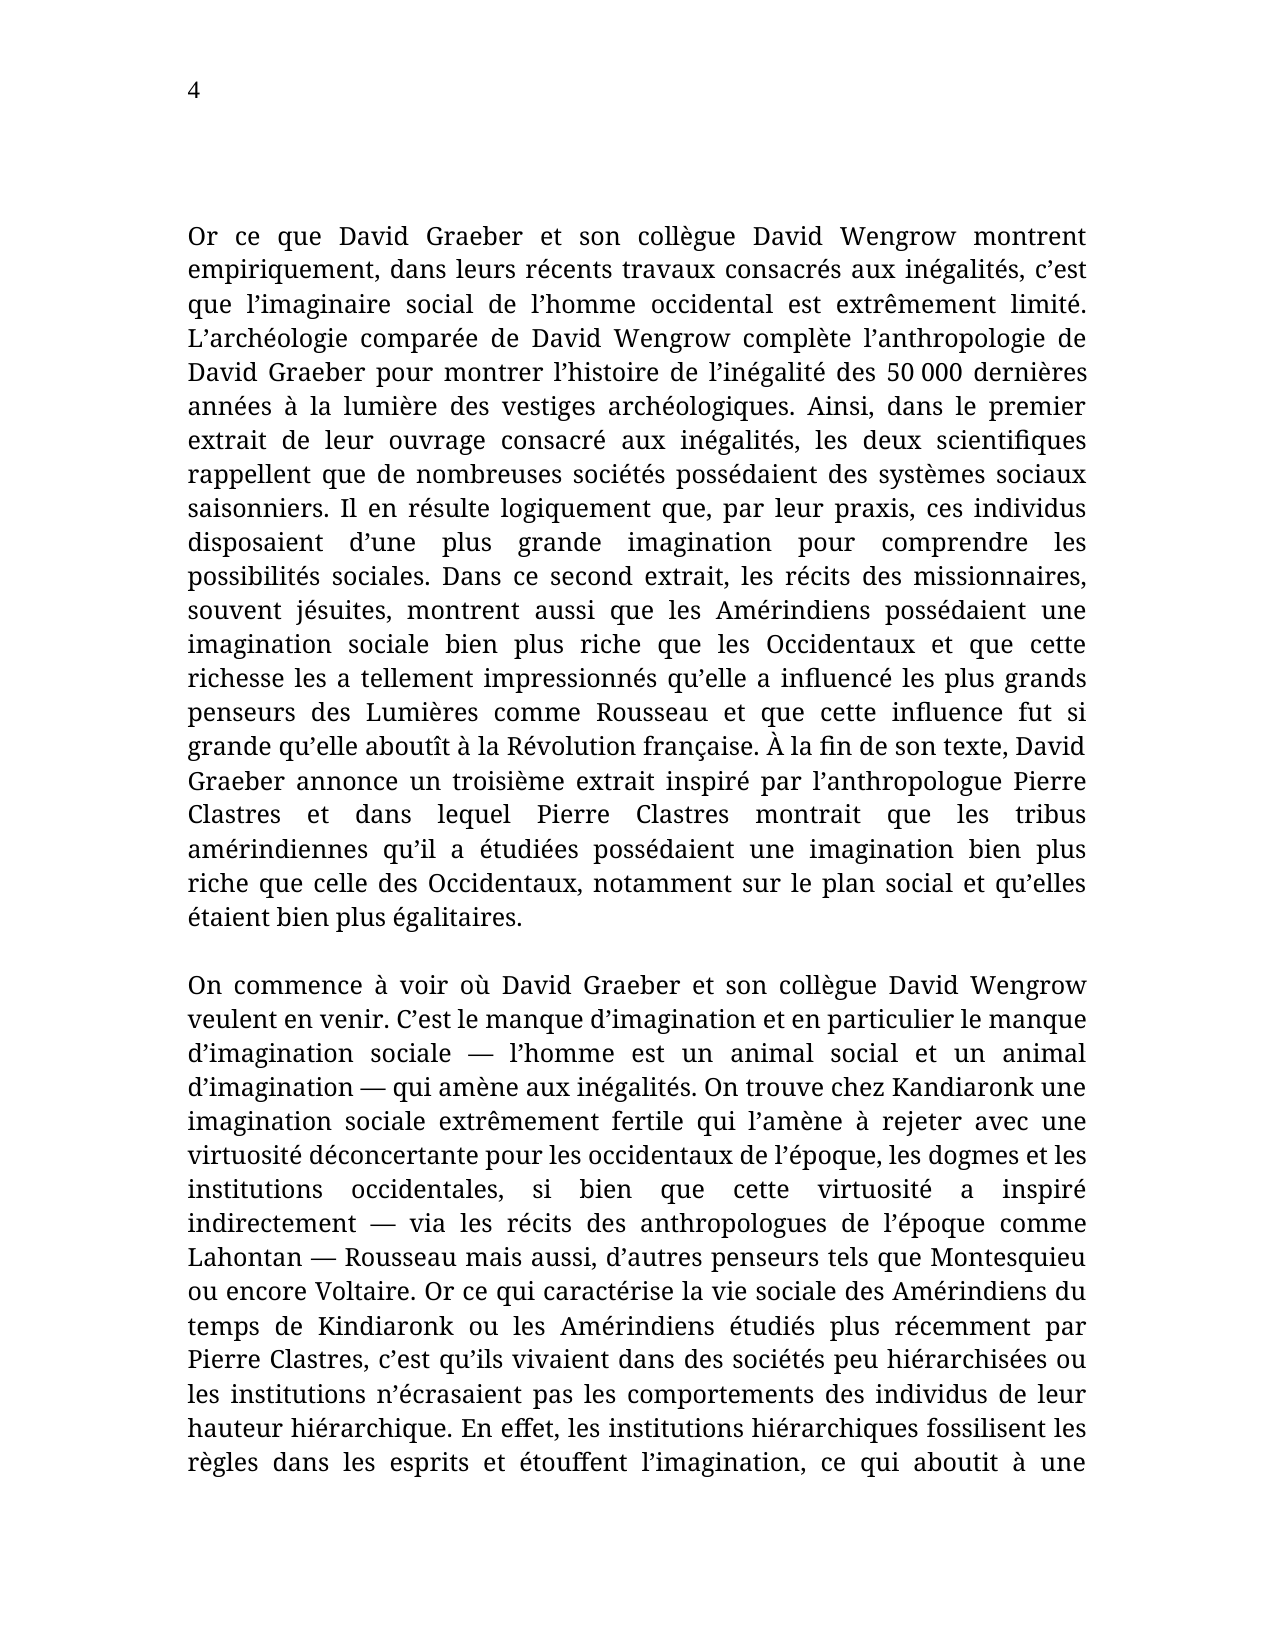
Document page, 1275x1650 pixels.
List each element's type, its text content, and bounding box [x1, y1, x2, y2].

text Or ce que David Graeber et son collègue David Wengrow montrent empiriquement, dans leurs récents travaux consacrés aux inégalités, c’est que l’imaginaire social de l’homme occidental est extrêmement limité. L’archéologie comparée de David Wengrow complète l’anthropologie de David Graeber pour montrer l’histoire de l’inégalité des 50 000 dernières années à la lumière des vestiges archéologiques. Ainsi, dans le premier extrait de leur ouvrage consacré aux inégalités, les deux scientifiques rappellent que de nombreuses sociétés possédaient des systèmes sociaux saisonniers. Il en résulte logiquement que, par leur praxis, ces individus disposaient d’une plus grande imagination pour comprendre les possibilités sociales. Dans ce second extrait, les récits des missionnaires, souvent jésuites, montrent aussi que les Amérindiens possédaient une imagination sociale bien plus riche que les Occidentaux et que cette richesse les a tellement impressionnés qu’elle a influencé les plus grands penseurs des Lumières comme Rousseau et que cette influence fut si grande qu’elle aboutît à la Révolution française. À la fin de son texte, David Graeber annonce un troisième extrait inspiré par l’anthropologue Pierre Clastres et dans lequel Pierre Clastres montrait que les tribus amérindiennes qu’il a étudiées possédaient une imagination bien plus riche que celle des Occidentaux, notamment sur le plan social et qu’elles étaient bien plus égalitaires. [187, 218, 1087, 933]
text On commence à voir où David Graeber et son collègue David Wengrow veulent en venir. C’est le manque d’imagination et en particulier le manque d’imagination sociale — l’homme est un animal social et un animal d’imagination — qui amène aux inégalités. On trouve chez Kandiaronk une imagination sociale extrêmement fertile qui l’amène à rejeter avec une virtuosité déconcertante pour les occidentaux de l’époque, les dogmes et les institutions occidentales, si bien que cette virtuosité a inspiré indirectement — via les récits des anthropologues de l’époque comme Lahontan — Rousseau mais aussi, d’autres penseurs tels que Montesquieu ou encore Voltaire. Or ce qui caractérise la vie sociale des Amérindiens du temps de Kindiaronk ou les Amérindiens étudiés plus récemment par Pierre Clastres, c’est qu’ils vivaient dans des sociétés peu hiérarchisées ou les institutions n’écrasaient pas les comportements des individus de leur hauteur hiérarchique. En effet, les institutions hiérarchiques fossilisent les règles dans les esprits et étouffent l’imagination, ce qui aboutit à une [187, 967, 1087, 1478]
